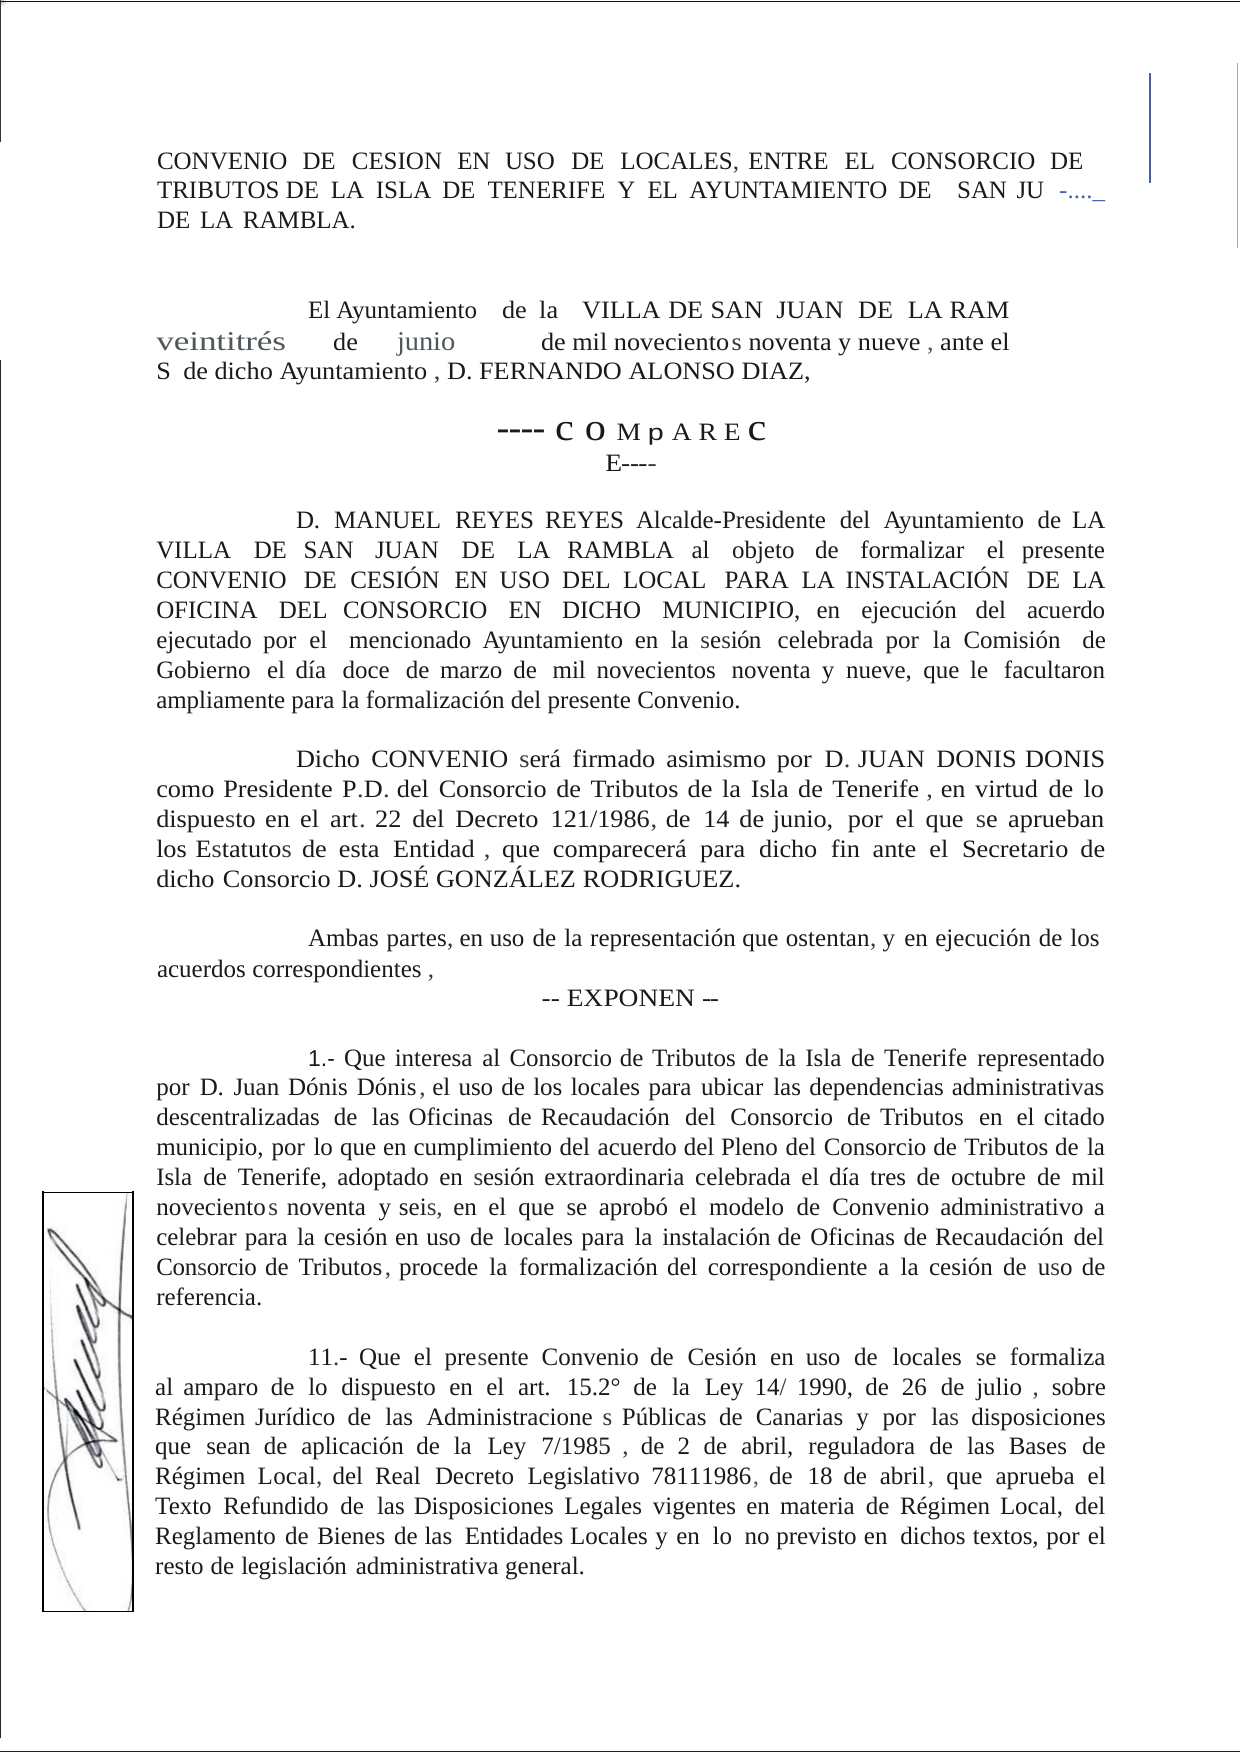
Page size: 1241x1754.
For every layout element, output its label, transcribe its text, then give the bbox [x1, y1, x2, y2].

picture [44, 1193, 132, 1611]
text 11.- Que el presente Convenio de Cesión en uso de locales se formaliza al amparo de lo dispuesto en el art. 15.2° de la Ley 14/ 1990, de 26 de julio , sobre Régimen Jurídico de las Administracione s Públicas de Canarias y por las disposiciones que sean de aplicación de la Ley 7/1985 , de 2 de abril, reguladora de las Bases de Régimen Local, del Real Decreto Legislativo 78111986, de 18 de abril, que aprueba el Texto Refundido de las Disposiciones Legales vigentes en materia de Régimen Local, del Reglamento de Bienes de las Entidades Locales y en lo no previsto en dichos textos, por el resto de legislación administrativa general. [155, 1342, 1106, 1580]
text CONVENIO DE CESION EN USO DE LOCALES, ENTRE EL CONSORCIO DE TRIBUTOS DE LA ISLA DE TENERIFE Y EL AYUNTAMIENTO DE SAN JU -...._ DE LA RAMBLA. [157, 146, 1137, 233]
text ---- c o M p A R E c E---- [483, 404, 780, 477]
text Ambas partes, en uso de la representación que ostentan, y en ejecución de los acuerdos correspondientes , [157, 923, 1137, 982]
text -- EXPONEN -- [482, 984, 780, 1012]
text Dicho CONVENIO será firmado asimismo por D. JUAN DONIS DONIS como Presidente P.D. del Consorcio de Tributos de la Isla de Tenerife , en virtud de lo dispuesto en el art. 22 del Decreto 121/1986, de 14 de junio, por el que se aprueban los Estatutos de esta Entidad , que comparecerá para dicho fin ante el Secretario de dicho Consorcio D. JOSÉ GONZÁLEZ RODRIGUEZ. [156, 744, 1105, 893]
text D. MANUEL REYES REYES Alcalde-Presidente del Ayuntamiento de LA VILLA DE SAN JUAN DE LA RAMBLA al objeto de formalizar el presente CONVENIO DE CESIÓN EN USO DEL LOCAL PARA LA INSTALACIÓN DE LA OFICINA DEL CONSORCIO EN DICHO MUNICIPIO, en ejecución del acuerdo ejecutado por el mencionado Ayuntamiento en la sesión celebrada por la Comisión de Gobierno el día doce de marzo de mil novecientos noventa y nueve, que le facultaron ampliamente para la formalización del presente Convenio. [156, 505, 1106, 713]
text 1.- Que interesa al Consorcio de Tributos de la Isla de Tenerife representado por D. Juan Dónis Dónis, el uso de los locales para ubicar las dependencias administrativas descentralizadas de las Oficinas de Recaudación del Consorcio de Tributos en el citado municipio, por lo que en cumplimiento del acuerdo del Pleno del Consorcio de Tributos de la Isla de Tenerife, adoptado en sesión extraordinaria celebrada el día tres de octubre de mil novecientos noventa y seis, en el que se aprobó el modelo de Convenio administrativo a celebrar para la cesión en uso de locales para la instalación de Oficinas de Recaudación del Consorcio de Tributos, procede la formalización del correspondiente a la cesión de uso de referencia. [156, 1043, 1105, 1311]
text El Ayuntamiento de la VILLA DE SAN JUAN DE LA RAM veintitrés de junio de mil novecientos noventa y nueve , ante el S de dicho Ayuntamiento , D. FERNANDO ALONSO DIAZ, [156, 296, 1017, 385]
